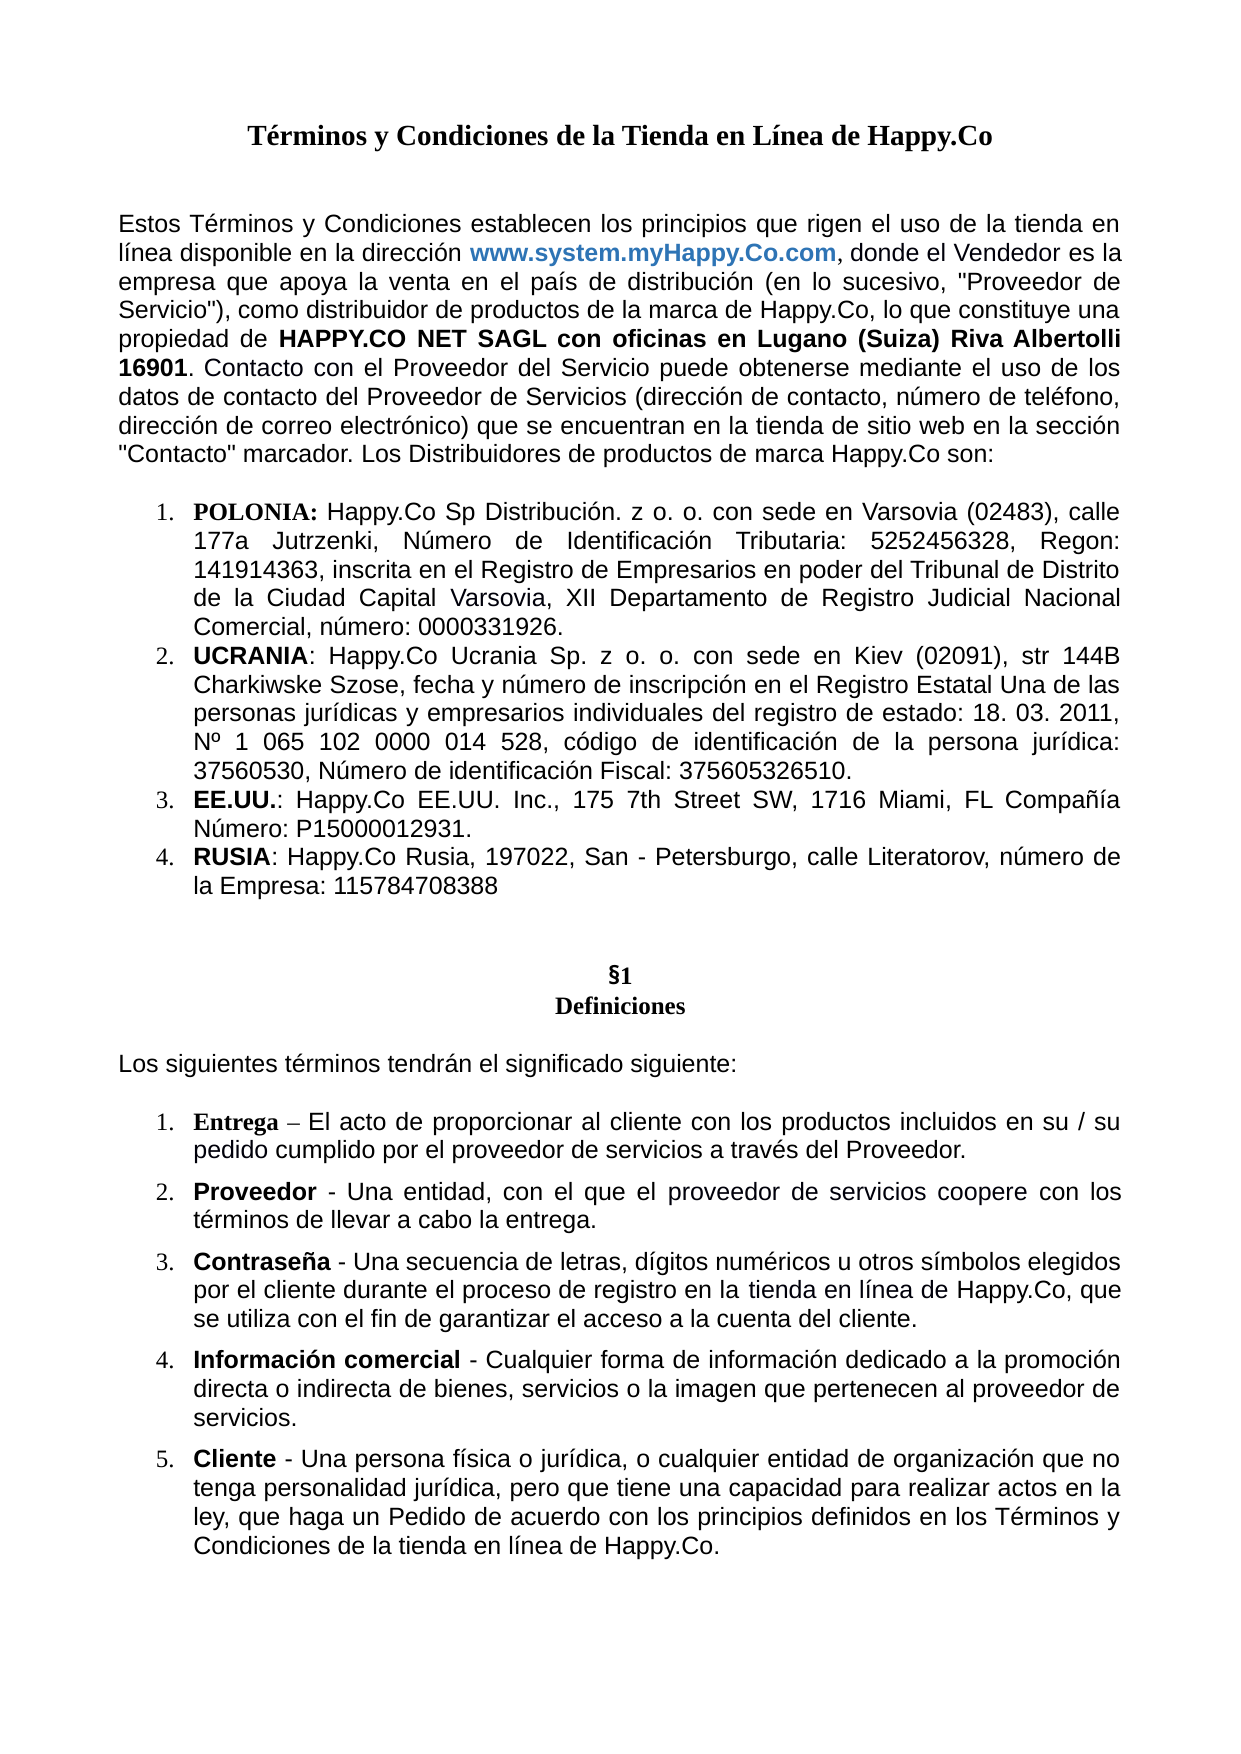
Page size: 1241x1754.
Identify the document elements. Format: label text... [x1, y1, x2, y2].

list Contraseña - Una secuencia de letras, dígitos numéricos u otros símbolos elegidos por el cliente durante el proceso de registro en la tienda en línea de Happy.Co, que se utiliza con el fin de garantizar el acceso a la cuenta del cliente. [156, 1247, 1122, 1333]
list Proveedor - Una entidad, con el que el proveedor de servicios coopere con los términos de llevar a cabo la entrega. [156, 1177, 1122, 1234]
list RUSIA: Happy.Co Rusia, 197022, San - Petersburgo, calle Literatorov, número de la Empresa: 115784708388 [156, 842, 1122, 900]
list Cliente - Una persona física o jurídica, o cualquier entidad de organización que no tenga personalidad jurídica, pero que tiene una capacidad para realizar actos en la ley, que haga un Pedido de acuerdo con los principios definidos en los Términos y Condiciones de la tienda en línea de Happy.Co. [156, 1444, 1122, 1559]
list Entrega – El acto de proporcionar al cliente con los productos incluidos en su / su pedido cumplido por el proveedor de servicios a través del Proveedor. [156, 1106, 1122, 1164]
text §1 [118, 957, 1122, 991]
list Información comercial - Cualquier forma de información dedicado a la promoción directa o indirecta de bienes, servicios o la imagen que pertenecen al proveedor de servicios. [156, 1346, 1122, 1432]
text Términos y Condiciones de la Tienda en Línea de Happy.Co [118, 118, 1122, 152]
text Definiciones [118, 991, 1122, 1020]
text Los siguientes términos tendrán el significado siguiente: [118, 1049, 1122, 1078]
list POLONIA: Happy.Co Sp Distribución. z o. o. con sede en Varsovia (02483), calle 177a Jutrzenki, Número de Identificación Tributaria: 5252456328, Regon: 141914363, inscrita en el Registro de Empresarios en poder del Tribunal de Distrito de la Ciudad Capital Varsovia, XII Departamento de Registro Judicial Nacional Comercial, número: 0000331926. [156, 497, 1122, 641]
list EE.UU.: Happy.Co EE.UU. Inc., 175 7th Street SW, 1716 Miami, FL Compañía Número: P15000012931. [156, 785, 1122, 842]
list UCRANIA: Happy.Co Ucrania Sp. z o. o. con sede en Kiev (02091), str 144B Charkiwske Szose, fecha y número de inscripción en el Registro Estatal Una de las personas jurídicas y empresarios individuales del registro de estado: 18. 03. 2011, Nº 1 065 102 0000 014 528, código de identificación de la persona jurídica: 37560530, Número de identificación Fiscal: 375605326510. [156, 641, 1122, 785]
text Estos Términos y Condiciones establecen los principios que rigen el uso de la tienda en línea disponible en la dirección www.system.myHappy.Co.com, donde el Vendedor es la empresa que apoya la venta en el país de distribución (en lo sucesivo, "Proveedor de Servicio"), como distribuidor de productos de la marca de Happy.Co, lo que constituye una propiedad de HAPPY.CO NET SAGL con oficinas en Lugano (Suiza) Riva Albertolli 16901. Contacto con el Proveedor del Servicio puede obtenerse mediante el uso de los datos de contacto del Proveedor de Servicios (dirección de contacto, número de teléfono, dirección de correo electrónico) que se encuentran en la tienda de sitio web en la sección "Contacto" marcador. Los Distribuidores de productos de marca Happy.Co son: [118, 209, 1122, 468]
